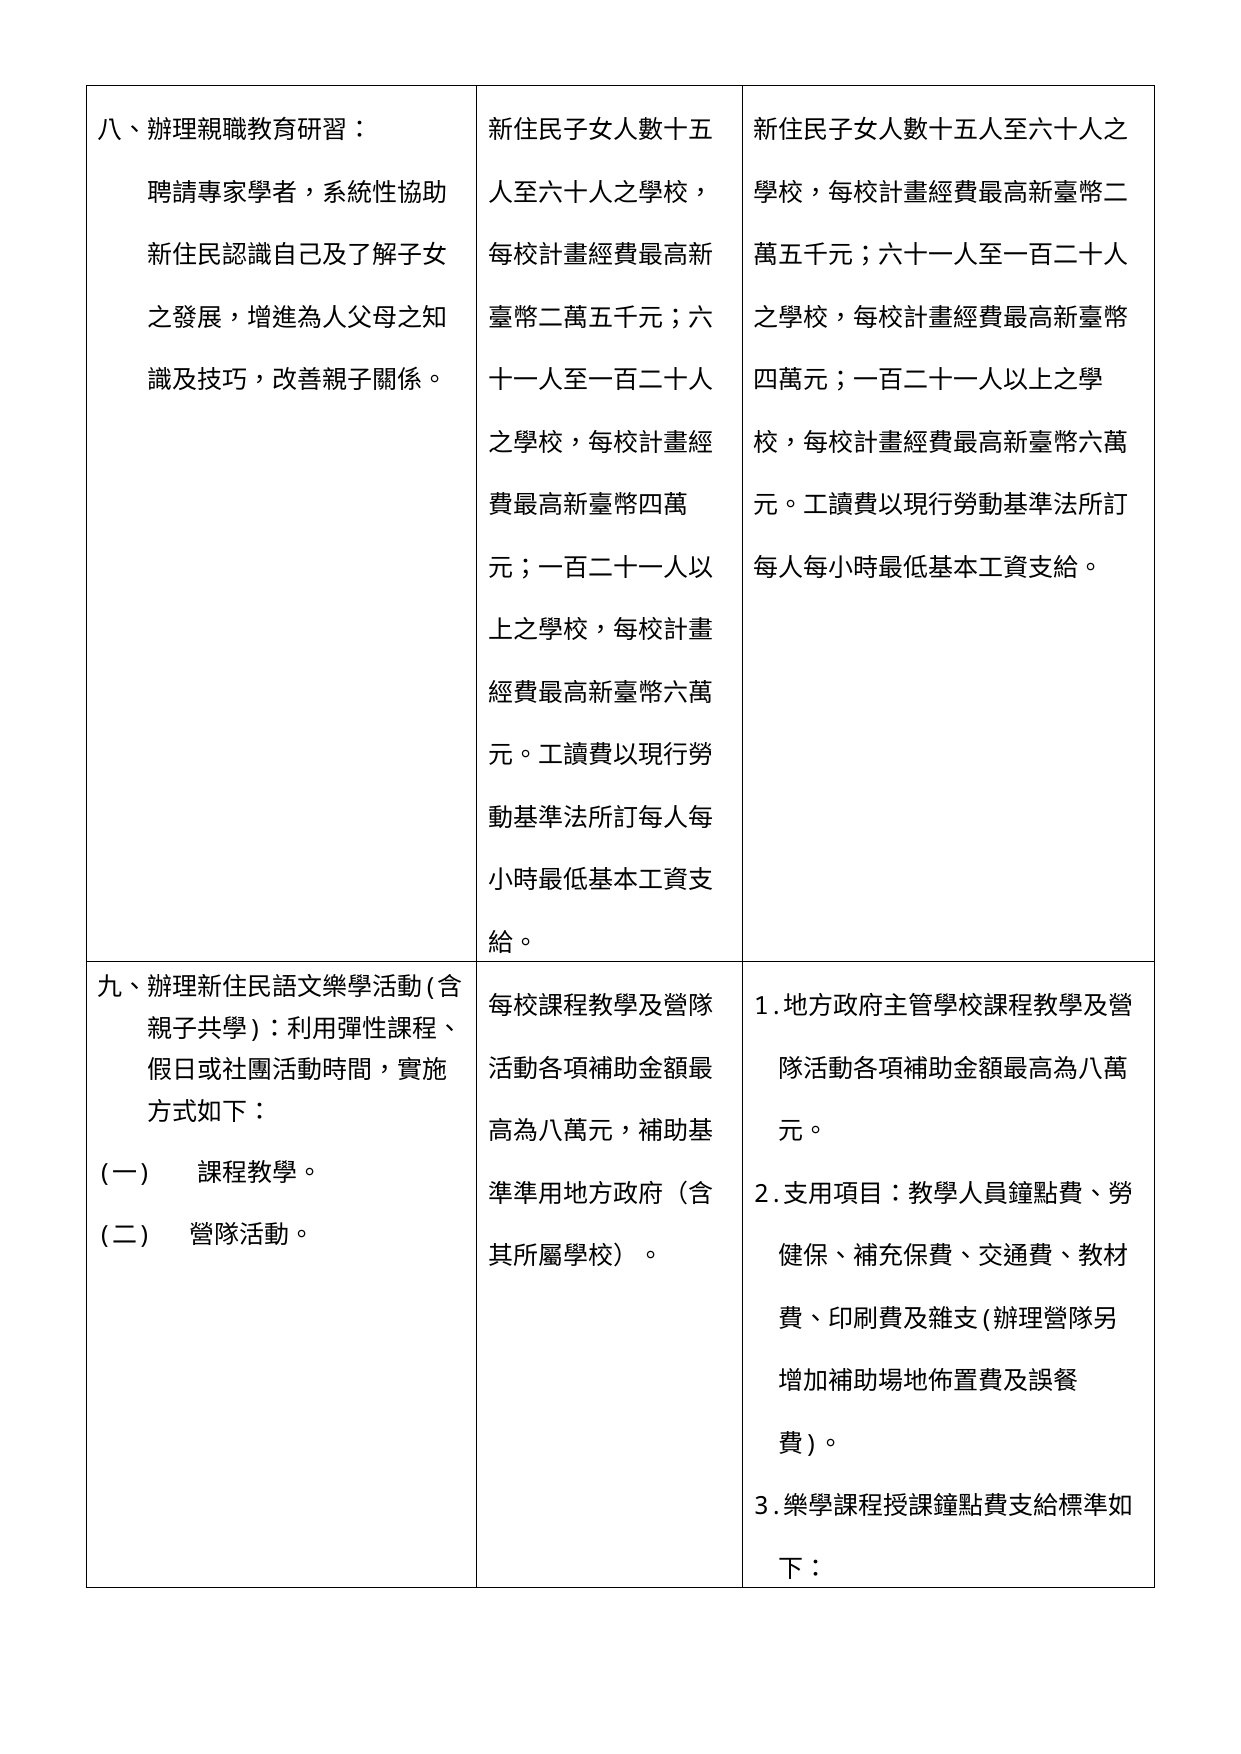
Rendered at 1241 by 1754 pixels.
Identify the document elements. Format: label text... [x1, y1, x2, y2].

table_cell 八、辦理親職教育研習： 聘請專家學者，系統性協助新住民認識自己及了解子女之發展，增進為人父母之知識及技巧，改善親子關係。 [87, 86, 476, 961]
table_cell 新住民子女人數十五人至六十人之學校，每校計畫經費最高新臺幣二萬五千元；六十一人至一百二十人之學校，每校計畫經費最高新臺幣四萬元；一百二十一人以上之學校，每校計畫經費最高新臺幣六萬元。工讀費以現行勞動基準法所訂每人每小時最低基本工資支給。 [743, 86, 1154, 961]
table_cell 每校課程教學及營隊活動各項補助金額最高為八萬元，補助基準準用地方政府（含其所屬學校）。 [477, 962, 742, 1587]
table_cell 新住民子女人數十五人至六十人之學校，每校計畫經費最高新臺幣二萬五千元；六十一人至一百二十人之學校，每校計畫經費最高新臺幣四萬元；一百二十一人以上之學校，每校計畫經費最高新臺幣六萬元。工讀費以現行勞動基準法所訂每人每小時最低基本工資支給。 [477, 86, 742, 961]
table_cell 1.地方政府主管學校課程教學及營隊活動各項補助金額最高為八萬元。 2.支用項目：教學人員鐘點費、勞健保、補充保費、交通費、教材費、印刷費及雜支(辦理營隊另增加補助場地佈置費及誤餐費)。 3.樂學課程授課鐘點費支給標準如下： [743, 962, 1154, 1587]
table_cell 辦理新住民語文樂學活動(含親子共學)：利用彈性課程、假日或社團活動時間，實施方式如下： 課程教學。 營隊活動。 [87, 962, 476, 1587]
